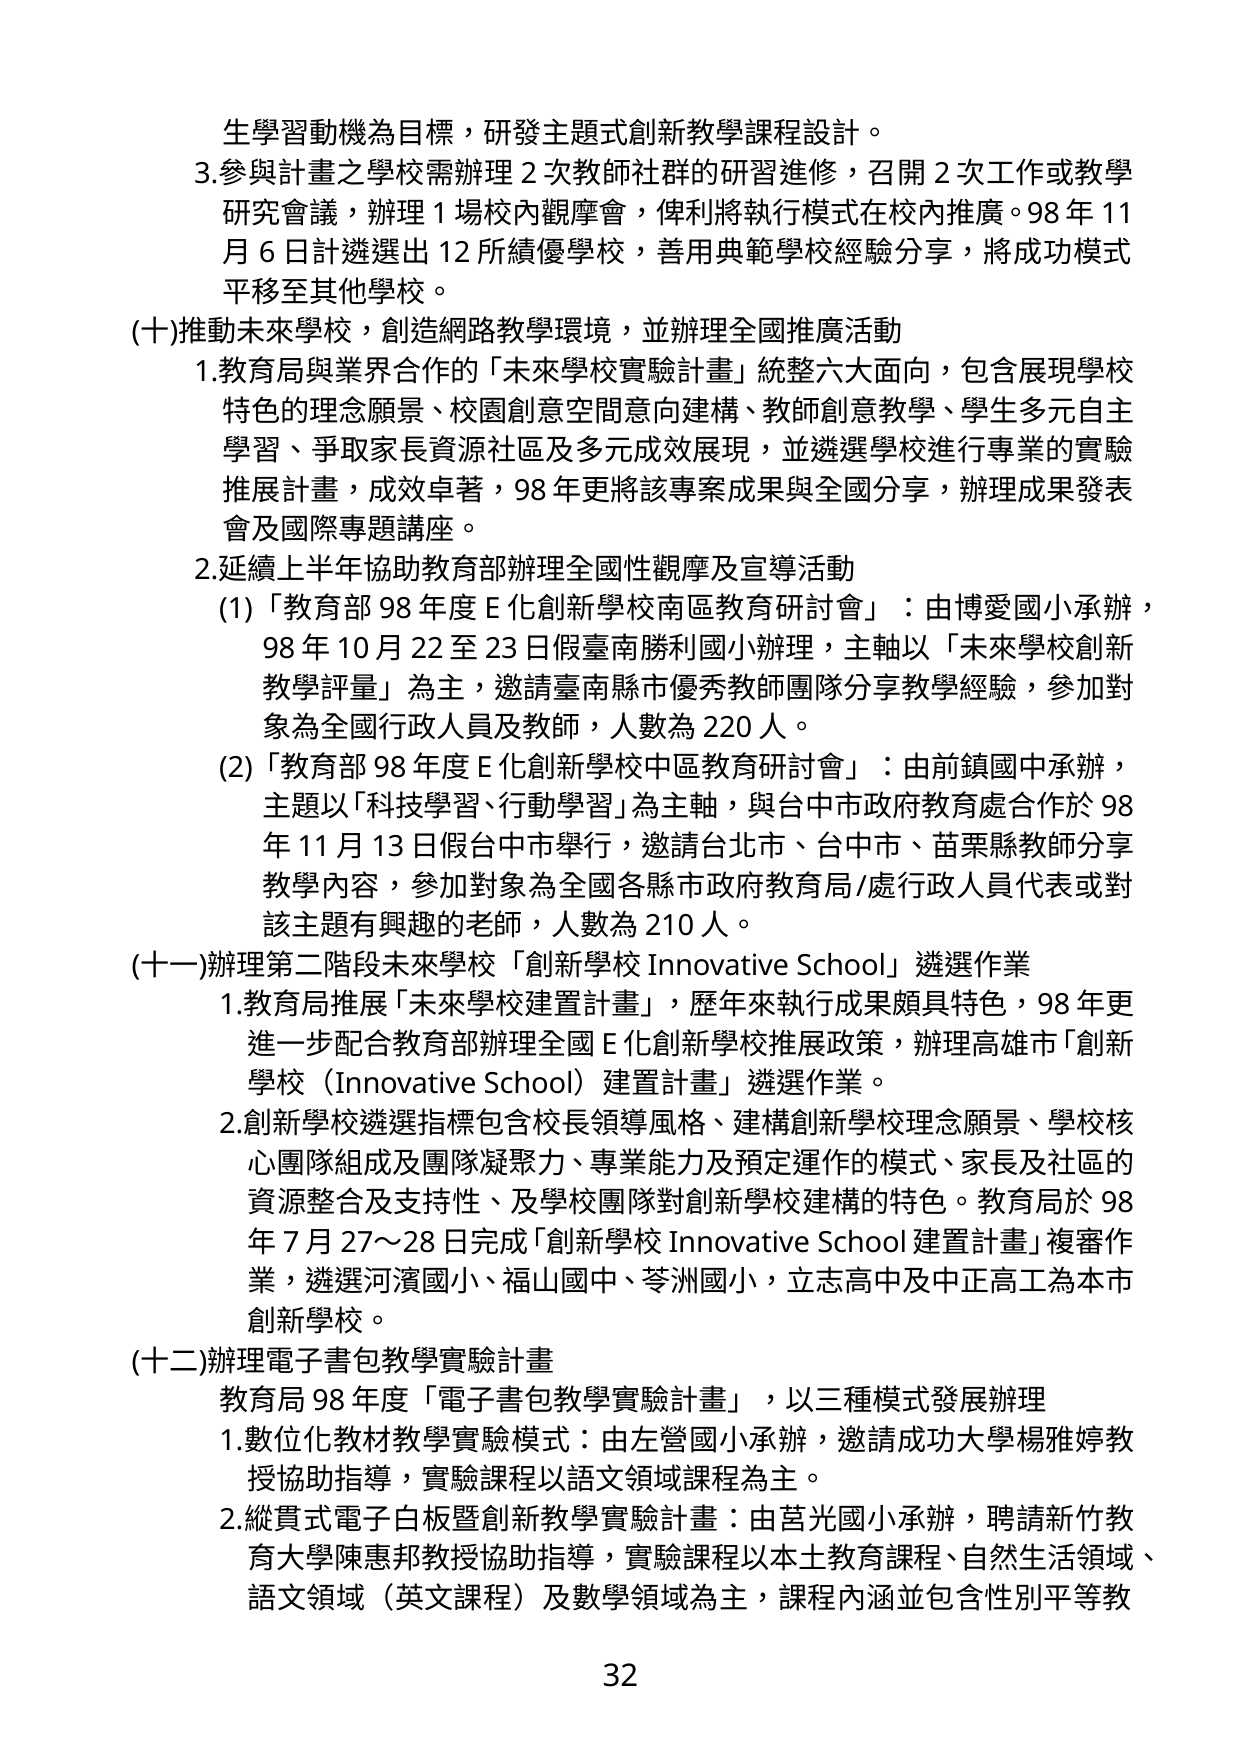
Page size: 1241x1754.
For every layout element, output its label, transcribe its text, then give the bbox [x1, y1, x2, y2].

text 2.延續上半年協助教育部辦理全國性觀摩及宣導活動 [194, 548, 1134, 587]
text 2.縱貫式電子白板暨創新教學實驗計畫：由莒光國小承辦，聘請新竹教育大學陳惠邦教授協助指導，實驗課程以本土教育課程、自然生活領域、語文領域（英文課程）及數學領域為主，課程內涵並包含性別平等教育議題之教學策略研討。 [219, 1498, 1134, 1616]
text 3.參與計畫之學校需辦理2次教師社群的研習進修，召開2次工作或教學研究會議，辦理1場校內觀摩會，俾利將執行模式在校內推廣。98年11月6日計遴選出12所績優學校，善用典範學校經驗分享，將成功模式平移至其他學校。 [194, 152, 1134, 310]
text 教育局98年度「電子書包教學實驗計畫」，以三種模式發展辦理 [219, 1379, 1134, 1418]
text 1.教育局推展「未來學校建置計畫」，歷年來執行成果頗具特色，98年更進一步配合教育部辦理全國E化創新學校推展政策，辦理高雄市「創新學校（Innovative School）建置計畫」遴選作業。 [219, 983, 1134, 1102]
text (2)「教育部98年度E化創新學校中區教育研討會」：由前鎮國中承辦，主題以「科技學習、行動學習」為主軸，與台中市政府教育處合作於98年11月13日假台中市舉行，邀請台北市、台中市、苗栗縣教師分享教學內容，參加對象為全國各縣市政府教育局/處行政人員代表或對該主題有興趣的老師，人數為210人。 [219, 746, 1134, 943]
text (十一)辦理第二階段未來學校「創新學校Innovative School」遴選作業 [131, 943, 1134, 983]
text (1)「教育部98年度E化創新學校南區教育研討會」：由博愛國小承辦，98年10月22至23日假臺南勝利國小辦理，主軸以「未來學校創新教學評量」為主，邀請臺南縣市優秀教師團隊分享教學經驗，參加對象為全國行政人員及教師，人數為220人。 [219, 587, 1134, 746]
text 2.創新學校遴選指標包含校長領導風格、建構創新學校理念願景、學校核心團隊組成及團隊凝聚力、專業能力及預定運作的模式、家長及社區的資源整合及支持性、及學校團隊對創新學校建構的特色。教育局於98年7月27～28日完成「創新學校Innovative School建置計畫」複審作業，遴選河濱國小、福山國中、苓洲國小，立志高中及中正高工為本市創新學校。 [219, 1102, 1134, 1339]
text 1.教育局與業界合作的「未來學校實驗計畫」統整六大面向，包含展現學校特色的理念願景、校園創意空間意向建構、教師創意教學、學生多元自主學習、爭取家長資源社區及多元成效展現，並遴選學校進行專業的實驗推展計畫，成效卓著，98年更將該專案成果與全國分享，辦理成果發表會及國際專題講座。 [194, 350, 1134, 548]
text (十)推動未來學校，創造網路教學環境，並辦理全國推廣活動 [131, 310, 1134, 350]
text (十二)辦理電子書包教學實驗計畫 [131, 1339, 1134, 1379]
text 1.數位化教材教學實驗模式：由左營國小承辦，邀請成功大學楊雅婷教授協助指導，實驗課程以語文領域課程為主。 [219, 1418, 1134, 1498]
text 生學習動機為目標，研發主題式創新教學課程設計。 [194, 112, 1134, 152]
